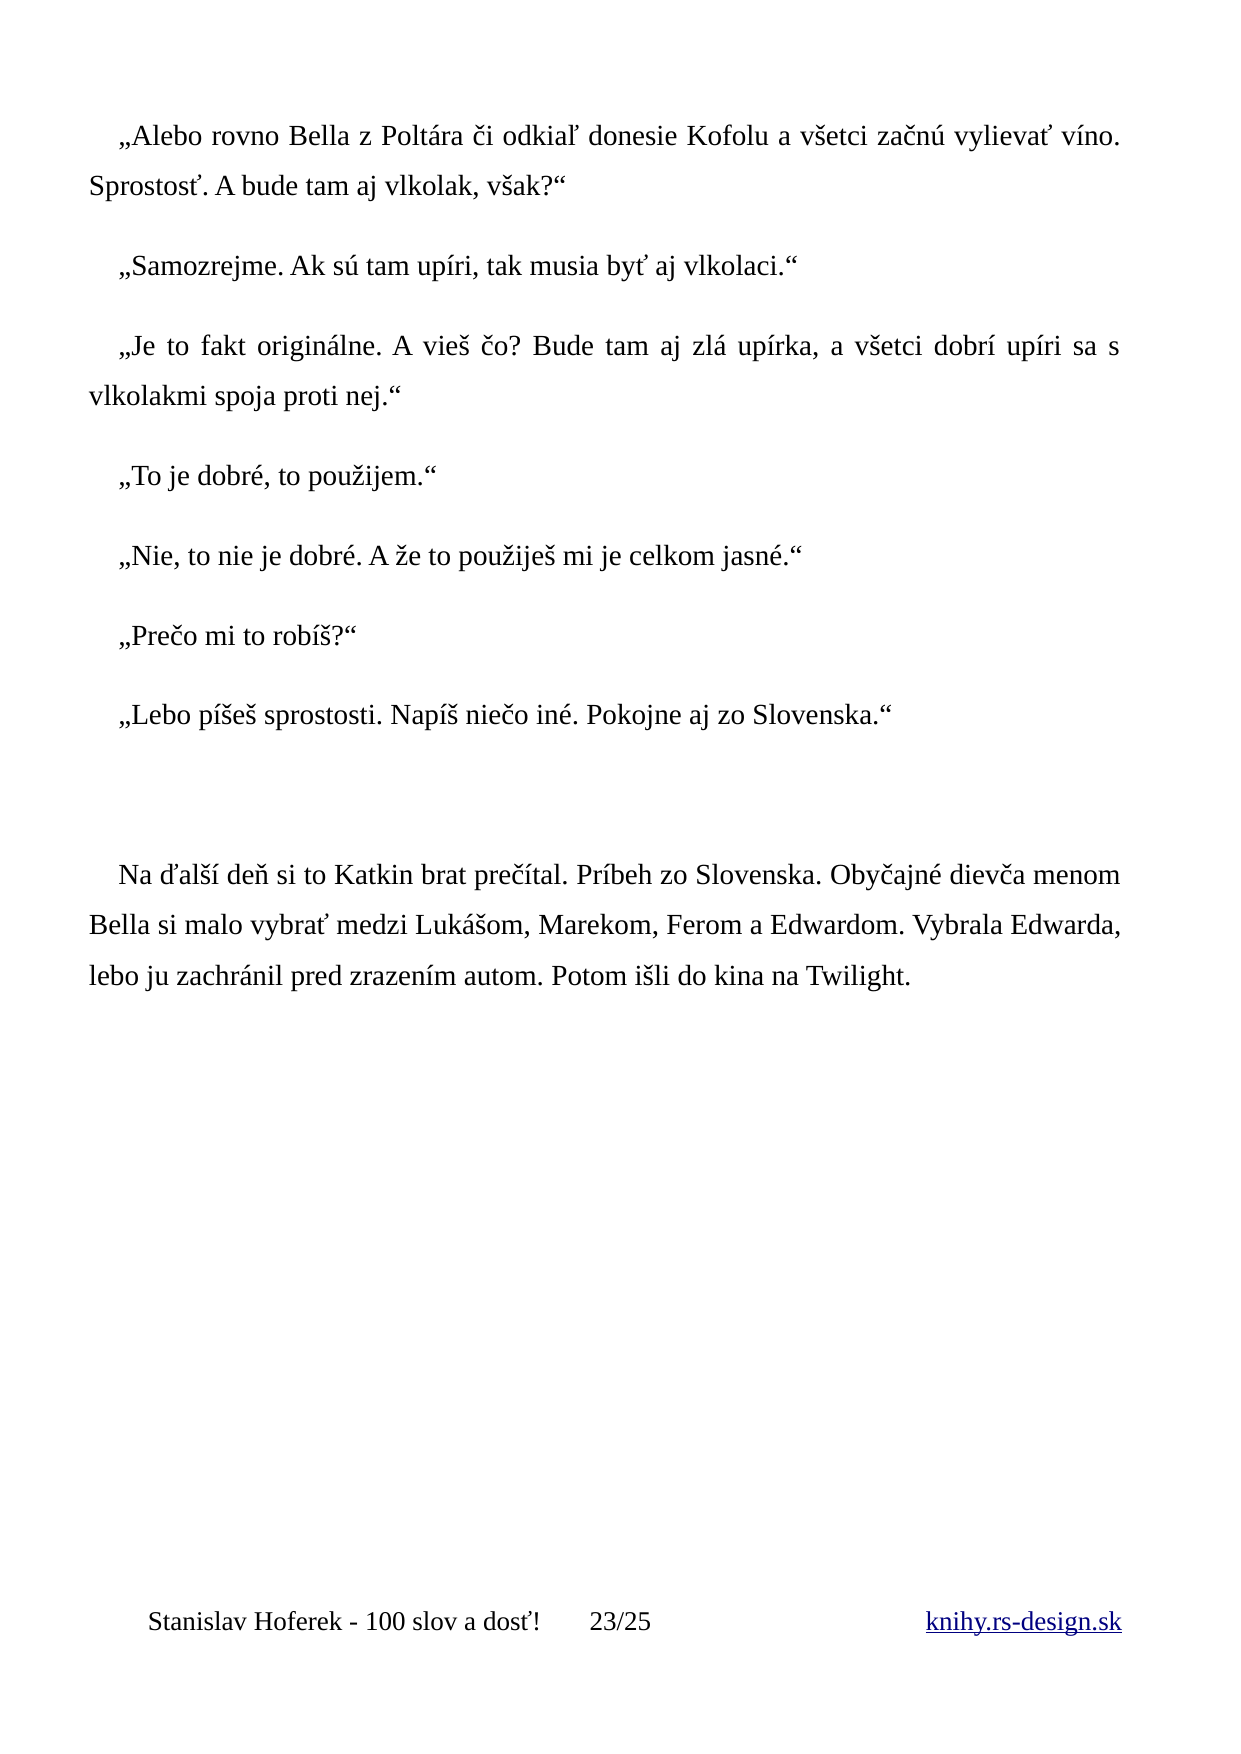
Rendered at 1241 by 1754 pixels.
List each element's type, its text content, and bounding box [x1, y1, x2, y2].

text „Samozrejme. Ak sú tam upíri, tak musia byť aj vlkolaci.“ [89, 248, 1122, 282]
text „Nie, to nie je dobré. A že to použiješ mi je celkom jasné.“ [89, 538, 1122, 571]
text Na ďalší deň si to Katkin brat prečítal. Príbeh zo Slovenska. Obyčajné dievča menom Bella si malo vybrať medzi Lukášom, Marekom, Ferom a Edwardom. Vybrala Edwarda, lebo ju zachránil pred zrazením autom. Potom išli do kina na Twilight. [89, 857, 1122, 991]
text „Prečo mi to robíš?“ [89, 618, 1122, 651]
text „To je dobré, to použijem.“ [89, 458, 1122, 492]
text „Alebo rovno Bella z Poltára či odkiaľ donesie Kofolu a všetci začnú vylievať víno. Sprostosť. A bude tam aj vlkolak, však?“ [89, 118, 1122, 202]
text „Je to fakt originálne. A vieš čo? Bude tam aj zlá upírka, a všetci dobrí upíri sa s vlkolakmi spoja proti nej.“ [89, 328, 1122, 412]
text „Lebo píšeš sprostosti. Napíš niečo iné. Pokojne aj zo Slovenska.“ [89, 697, 1122, 731]
